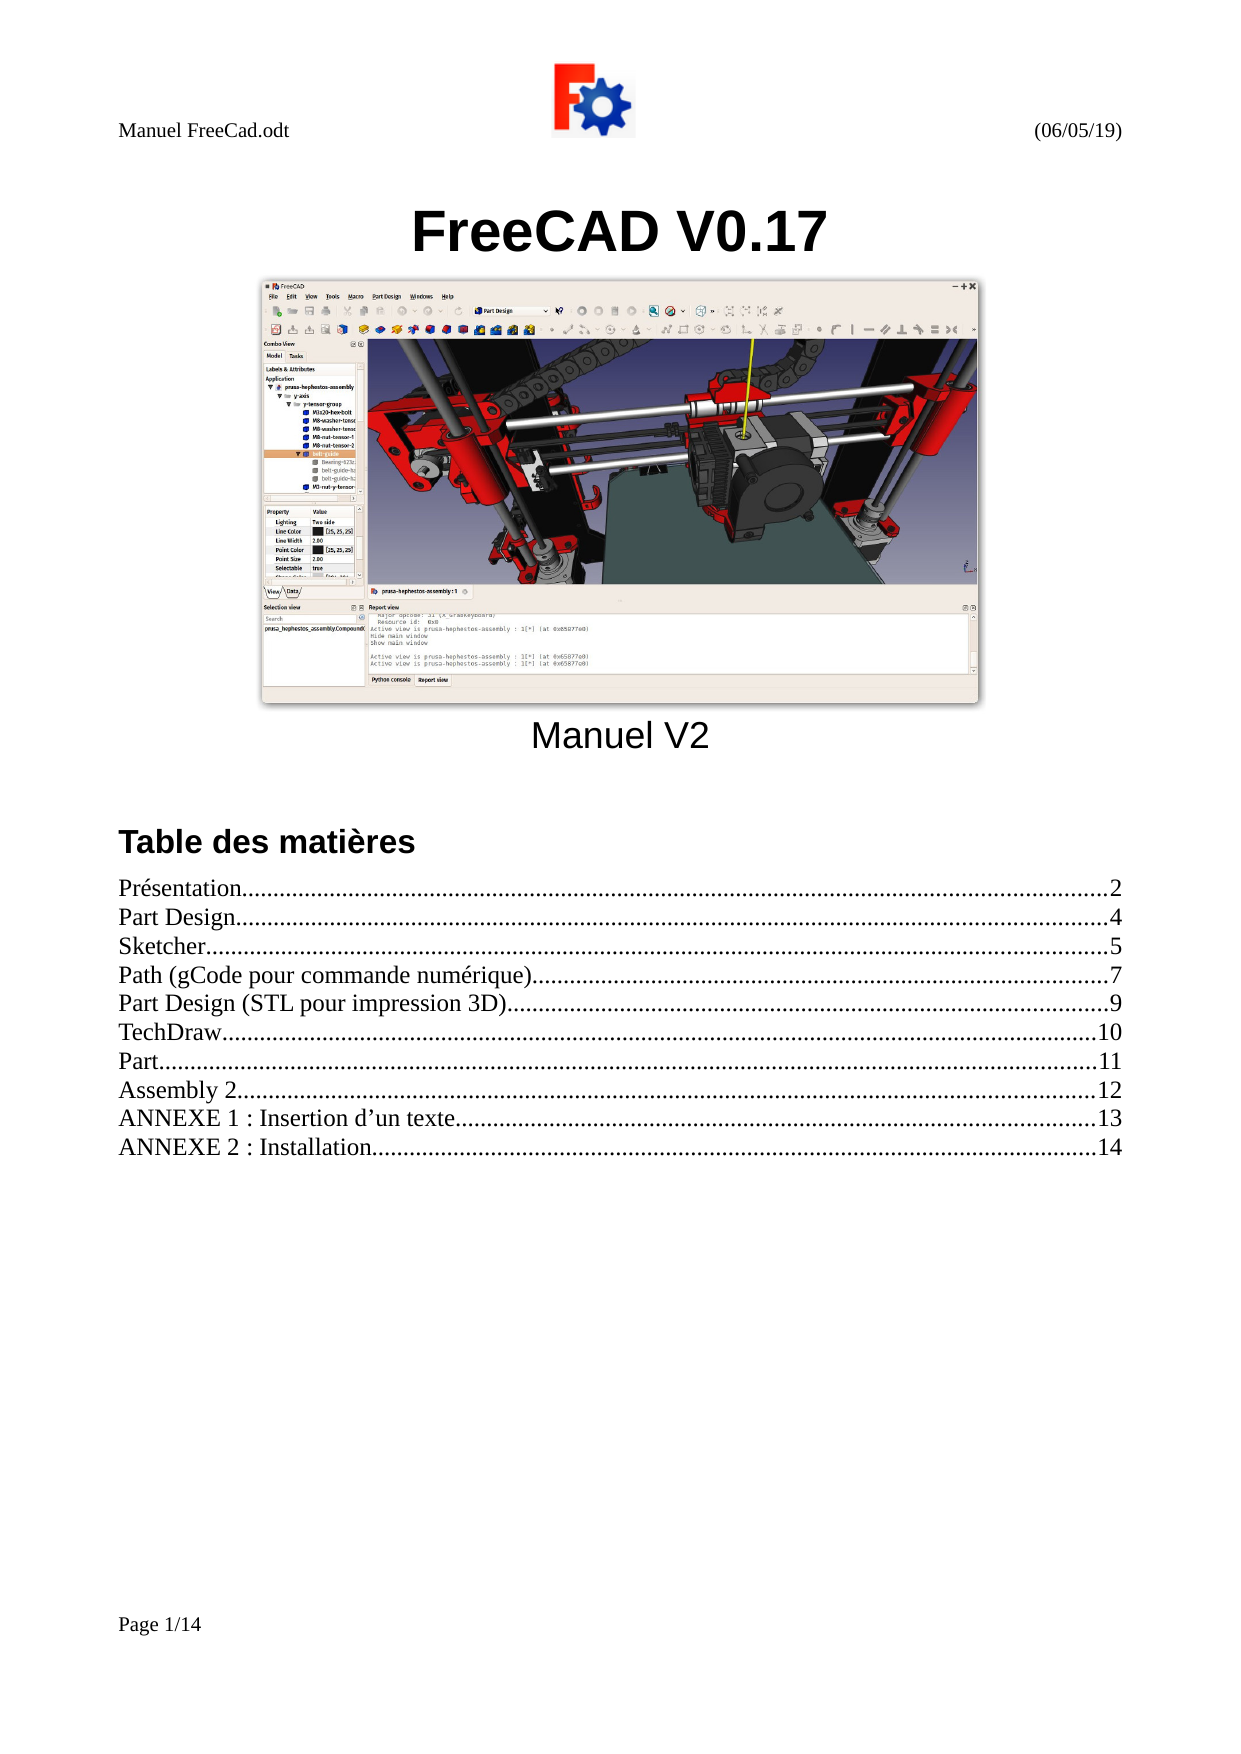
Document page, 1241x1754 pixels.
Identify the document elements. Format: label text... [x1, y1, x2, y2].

subtitle Manuel V2 [118, 282, 1122, 756]
text Sketcher 5 [118, 931, 1122, 960]
text Assembly 2 12 [118, 1075, 1122, 1103]
text ANNEXE 1 : Insertion d’un texte 13 [118, 1103, 1122, 1132]
text Part Design 4 [118, 902, 1122, 931]
text Path (gCode pour commande numérique) 7 [118, 960, 1122, 988]
text ANNEXE 2 : Installation 14 [118, 1132, 1122, 1161]
text Part Design (STL pour impression 3D) 9 [118, 988, 1122, 1017]
picture [253, 273, 987, 714]
picture [551, 61, 636, 138]
title FreeCAD V0.17 [118, 197, 1122, 264]
subtitle Table des matières [118, 822, 1122, 861]
text TechDraw 10 [118, 1017, 1122, 1046]
text Présentation 2 [118, 873, 1122, 902]
text Part 11 [118, 1046, 1122, 1075]
